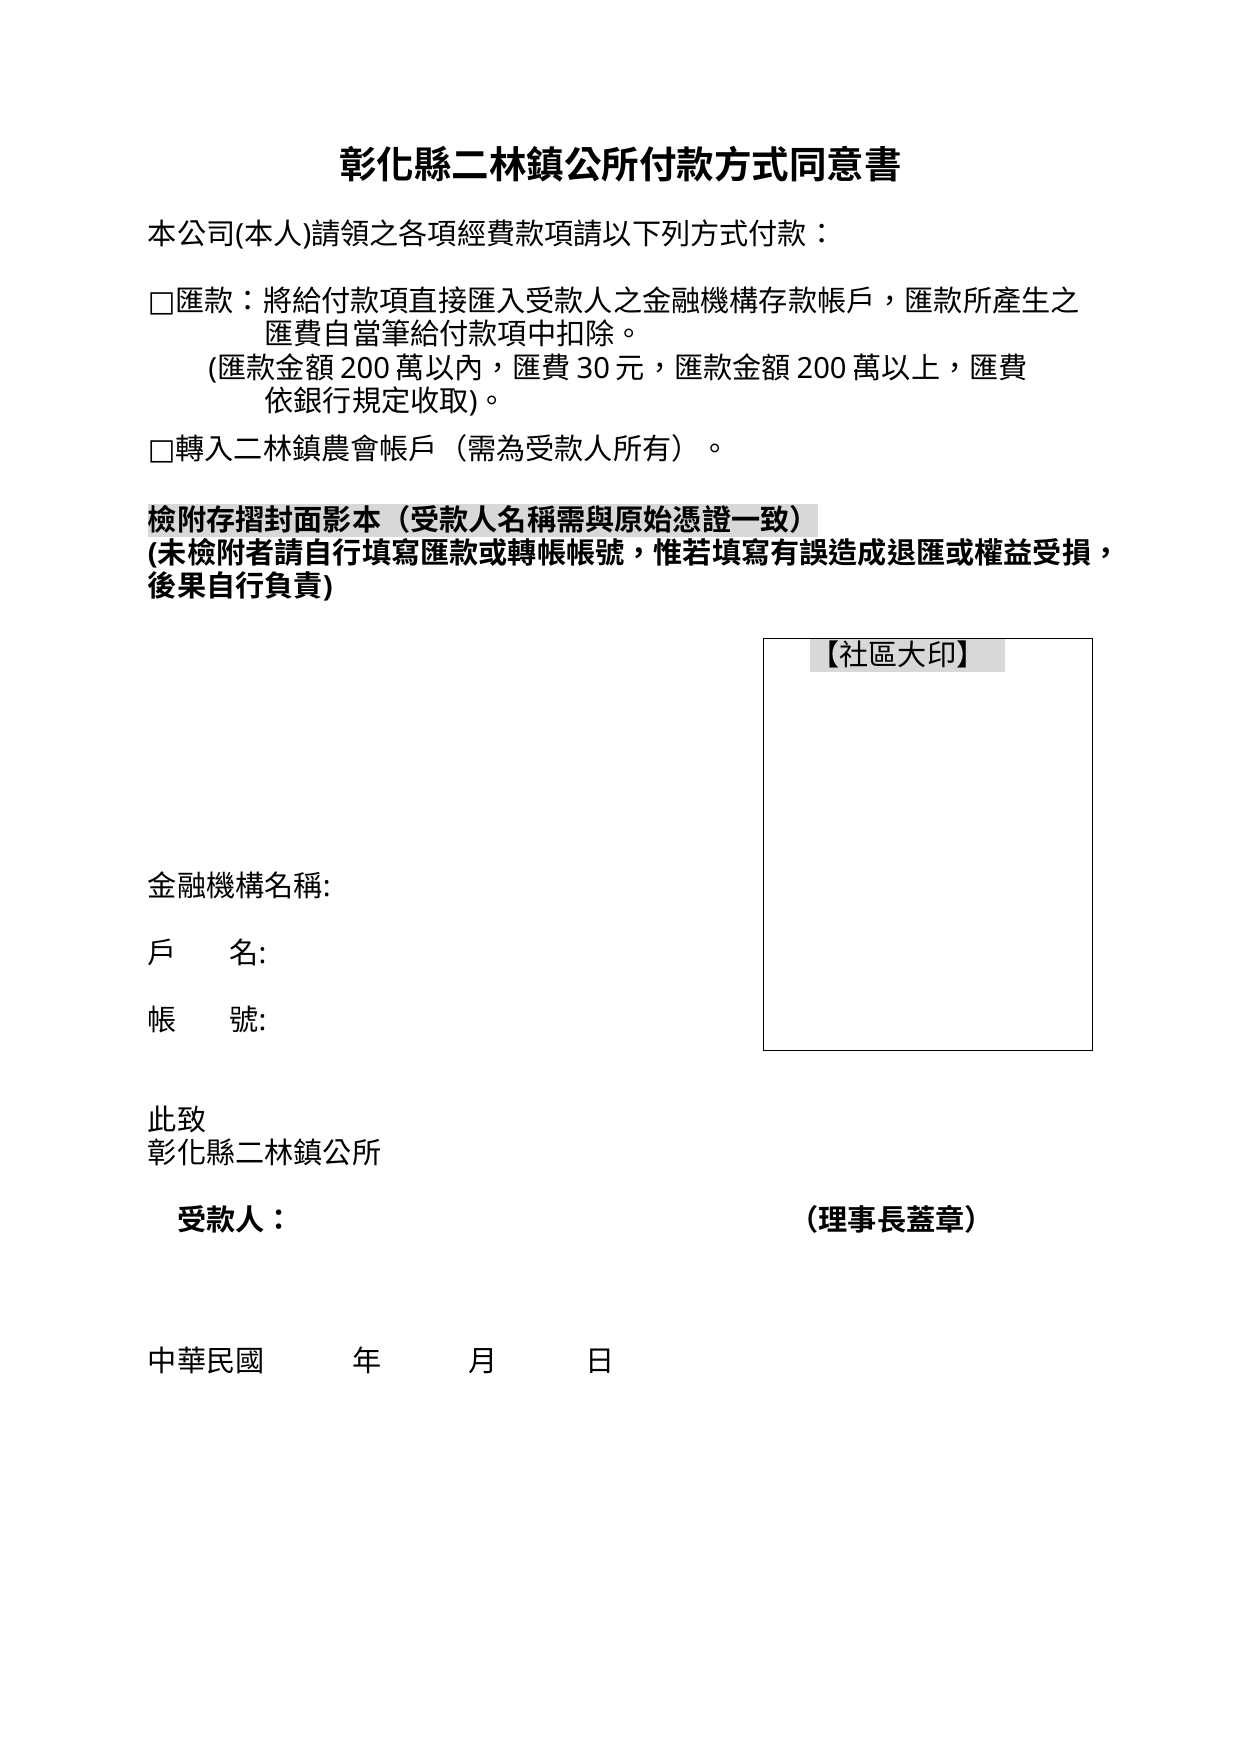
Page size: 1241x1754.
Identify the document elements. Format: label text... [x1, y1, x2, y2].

text 依銀行規定收取)。 [148, 385, 1092, 418]
table_header 【社區大印】 [764, 639, 1092, 1050]
text 彰化縣二林鎮公所 [148, 1137, 1092, 1170]
text □轉入二林鎮農會帳戶（需為受款人所有）。 [148, 418, 1092, 470]
text 帳 號: [148, 1003, 763, 1037]
text 戶 名: [148, 937, 763, 970]
text (未檢附者請自行填寫匯款或轉帳帳號，惟若填寫有誤造成退匯或權益受損，後果自行負責) [148, 537, 1092, 603]
text 此致 [148, 1103, 1092, 1137]
text 本公司(本人)請領之各項經費款項請以下列方式付款： [148, 218, 1092, 251]
text 金融機構名稱: [148, 870, 763, 903]
text 彰化縣二林鎮公所付款方式同意書 [148, 151, 1092, 185]
text 檢附存摺封面影本（受款人名稱需與原始憑證一致） [148, 503, 1092, 537]
text 受款人： （理事長蓋章） [148, 1203, 1092, 1237]
text 中華民國 年 月 日 [148, 1341, 1092, 1378]
text □匯款：將給付款項直接匯入受款人之金融機構存款帳戶，匯款所產生之 [148, 285, 1092, 318]
text (匯款金額200萬以內，匯費30元，匯款金額200萬以上，匯費 [148, 351, 1092, 385]
text 匯費自當筆給付款項中扣除。 [148, 318, 1092, 351]
